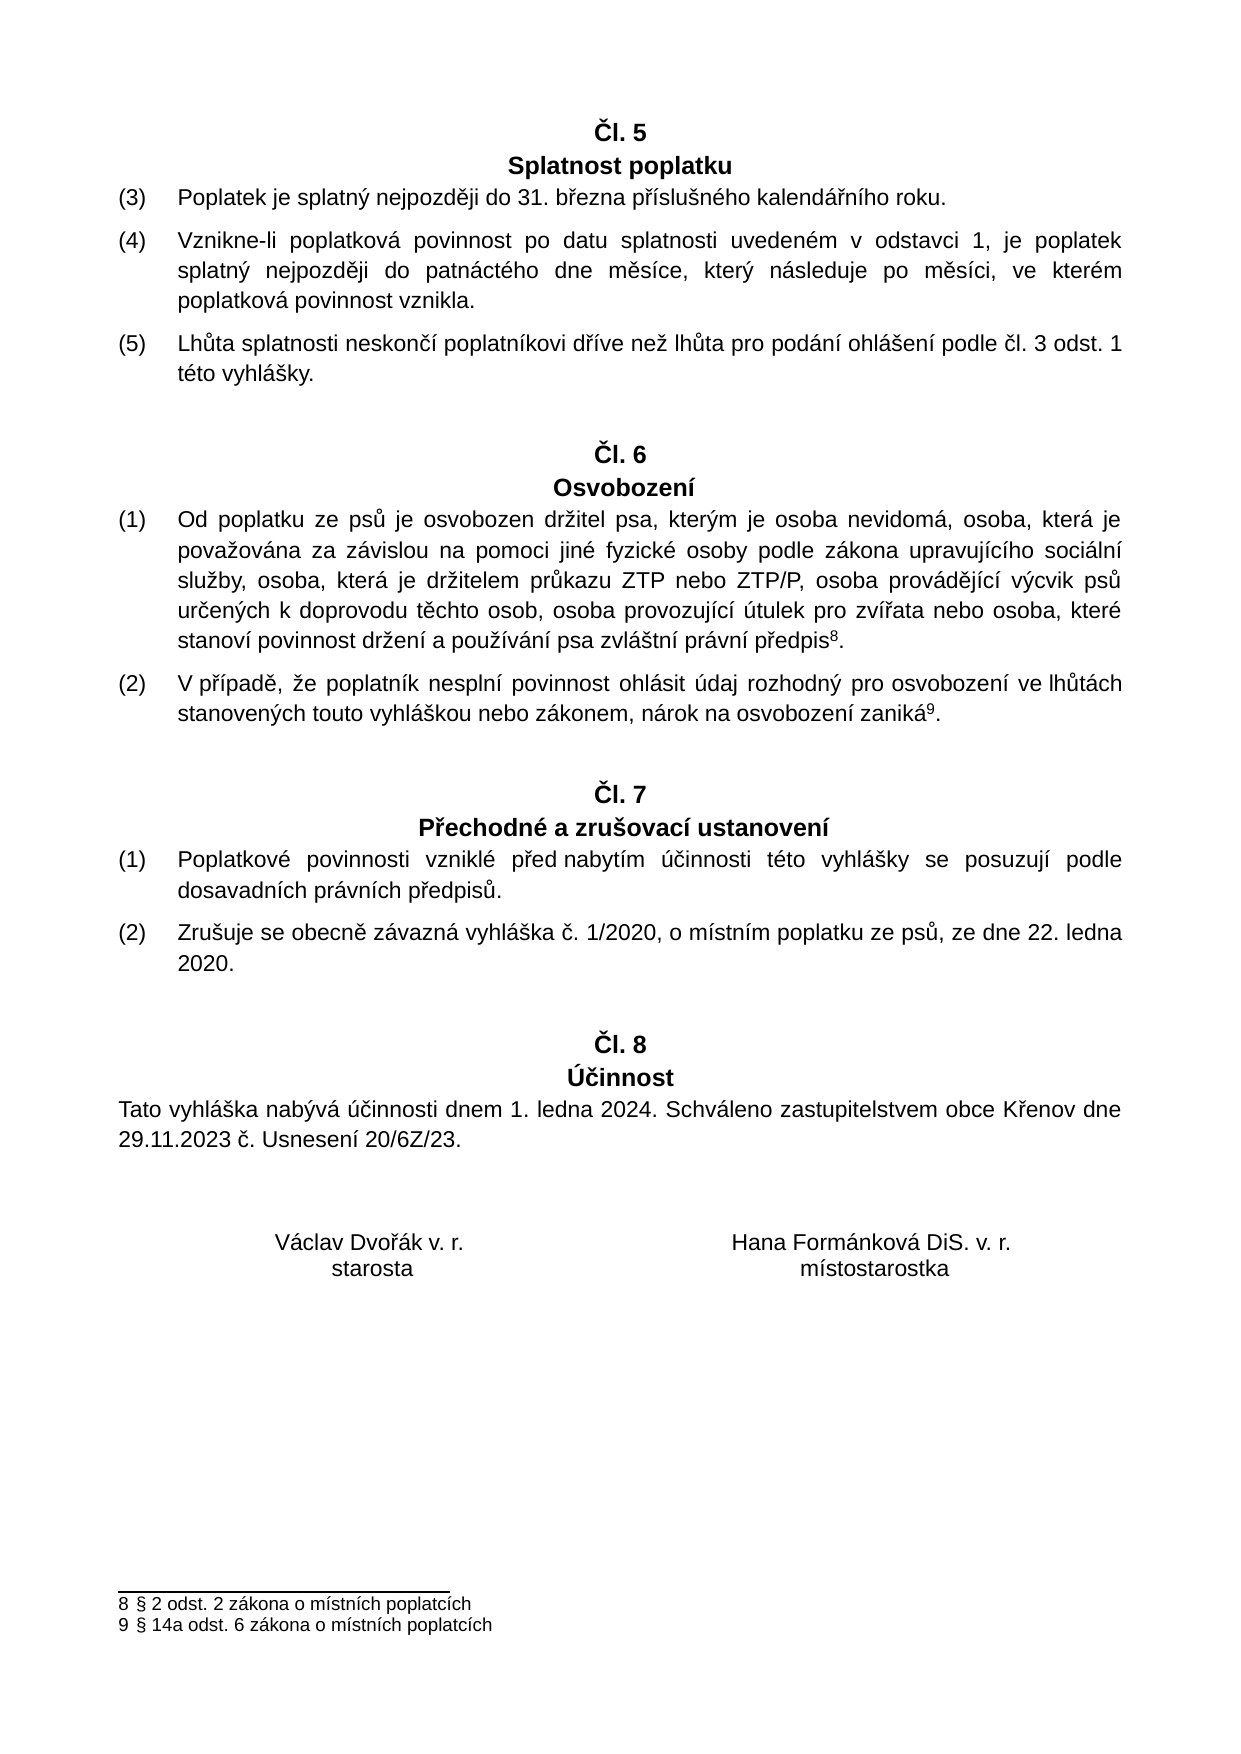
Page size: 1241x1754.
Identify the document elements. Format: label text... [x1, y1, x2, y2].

list Vznikne-li poplatková povinnost po datu splatnosti uvedeném v odstavci 1, je poplatek splatný nejpozději do patnáctého dne měsíce, který následuje po měsíci, ve kterém poplatková povinnost vznikla. [118, 227, 1122, 314]
subtitle Čl. 7 Přechodné a zrušovací ustanovení [118, 780, 1122, 842]
text Tato vyhláška nabývá účinnosti dnem 1. ledna 2024. Schváleno zastupitelstvem obce Křenov dne 29.11.2023 č. Usnesení 20/6Z/23. [118, 1096, 1122, 1152]
list § 2 odst. 2 zákona o místních poplatcích [118, 1592, 1122, 1614]
list Poplatek je splatný nejpozději do 31. března příslušného kalendářního roku. [118, 184, 1122, 211]
list Poplatkové povinnosti vzniklé před nabytím účinnosti této vyhlášky se posuzují podle dosavadních právních předpisů. [118, 846, 1122, 903]
table_header Václav Dvořák v. r. starosta [118, 1169, 620, 1287]
list Od poplatku ze psů je osvobozen držitel psa, kterým je osoba nevidomá, osoba, která je považována za závislou na pomoci jiné fyzické osoby podle zákona upravujícího sociální služby, osoba, která je držitelem průkazu ZTP nebo ZTP/P, osoba provádějící výcvik psů určených k doprovodu těchto osob, osoba provozující útulek pro zvířata nebo osoba, které stanoví povinnost držení a používání psa zvláštní právní předpis. [118, 506, 1122, 654]
list Lhůta splatnosti neskončí poplatníkovi dříve než lhůta pro podání ohlášení podle čl. 3 odst. 1 této vyhlášky. [118, 330, 1122, 387]
table_header Hana Formánková DiS. v. r. místostarostka [620, 1169, 1122, 1287]
list § 14a odst. 6 zákona o místních poplatcích [118, 1614, 1122, 1635]
subtitle Čl. 5 Splatnost poplatku [118, 118, 1122, 180]
subtitle Čl. 8 Účinnost [118, 1030, 1122, 1092]
subtitle Čl. 6 Osvobození [118, 440, 1122, 502]
list Zrušuje se obecně závazná vyhláška č. 1/2020, o místním poplatku ze psů, ze dne 22. ledna 2020. [118, 919, 1122, 976]
list V případě, že poplatník nesplní povinnost ohlásit údaj rozhodný pro osvobození ve lhůtách stanovených touto vyhláškou nebo zákonem, nárok na osvobození zaniká. [118, 670, 1122, 727]
